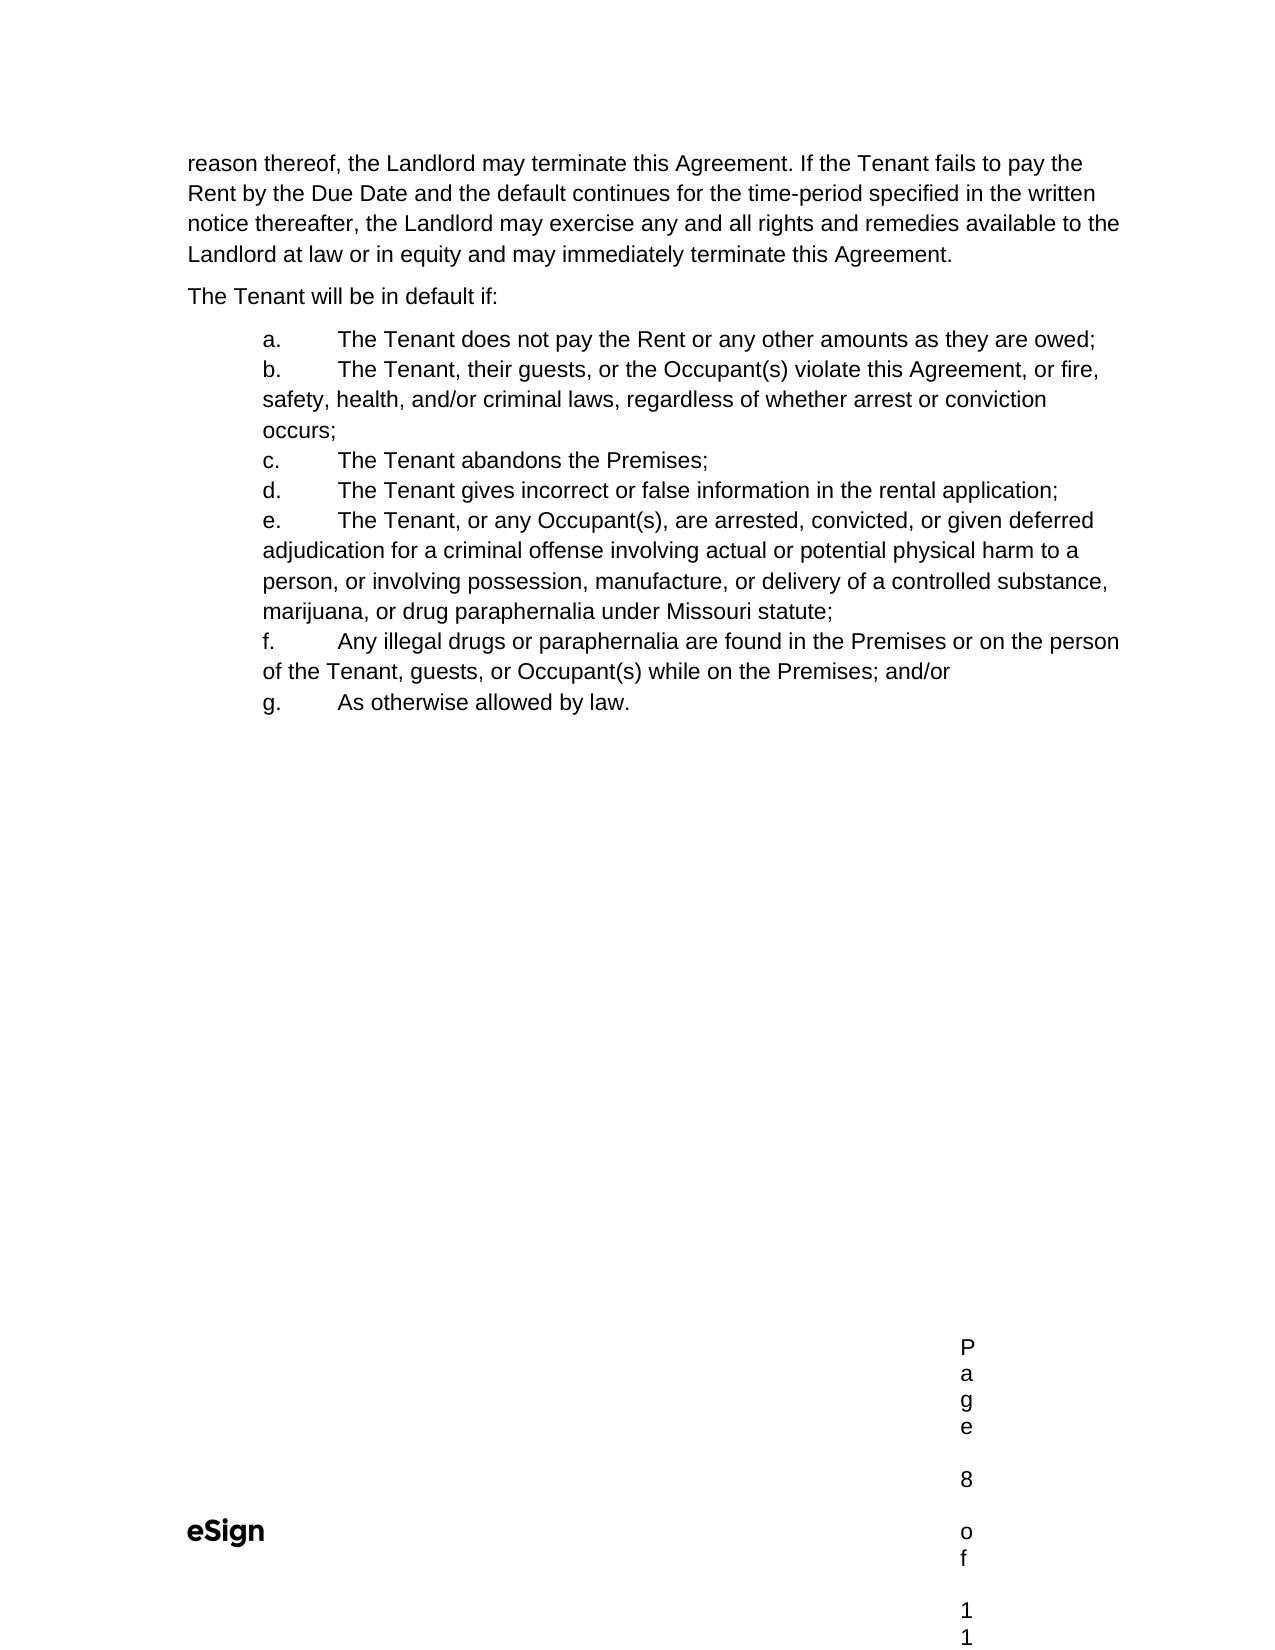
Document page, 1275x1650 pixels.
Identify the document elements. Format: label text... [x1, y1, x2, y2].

list As otherwise allowed by law. [262, 688, 1125, 715]
list The Tenant abandons the Premises; [262, 447, 1125, 473]
list The Tenant gives incorrect or false information in the rental application; [262, 477, 1125, 503]
list Any illegal drugs or paraphernalia are found in the Premises or on the person of the Tenant, guests, or Occupant(s) while on the Premises; and/or [262, 628, 1125, 685]
list The Tenant does not pay the Rent or any other amounts as they are owed; [262, 326, 1125, 352]
list The Tenant will be in default if: [187, 283, 1125, 310]
list reason thereof, the Landlord may terminate this Agreement. If the Tenant fails to pay the Rent by the Due Date and the default continues for the time-period specified in the written notice thereafter, the Landlord may exercise any and all rights and remedies available to the Landlord at law or in equity and may immediately terminate this Agreement. [150, 150, 1125, 267]
list The Tenant, or any Occupant(s), are arrested, convicted, or given deferred adjudication for a criminal offense involving actual or potential physical harm to a person, or involving possession, manufacture, or delivery of a controlled substance, marijuana, or drug paraphernalia under Missouri statute; [262, 507, 1125, 624]
list The Tenant, their guests, or the Occupant(s) violate this Agreement, or fire, safety, health, and/or criminal laws, regardless of whether arrest or conviction occurs; [262, 356, 1125, 443]
